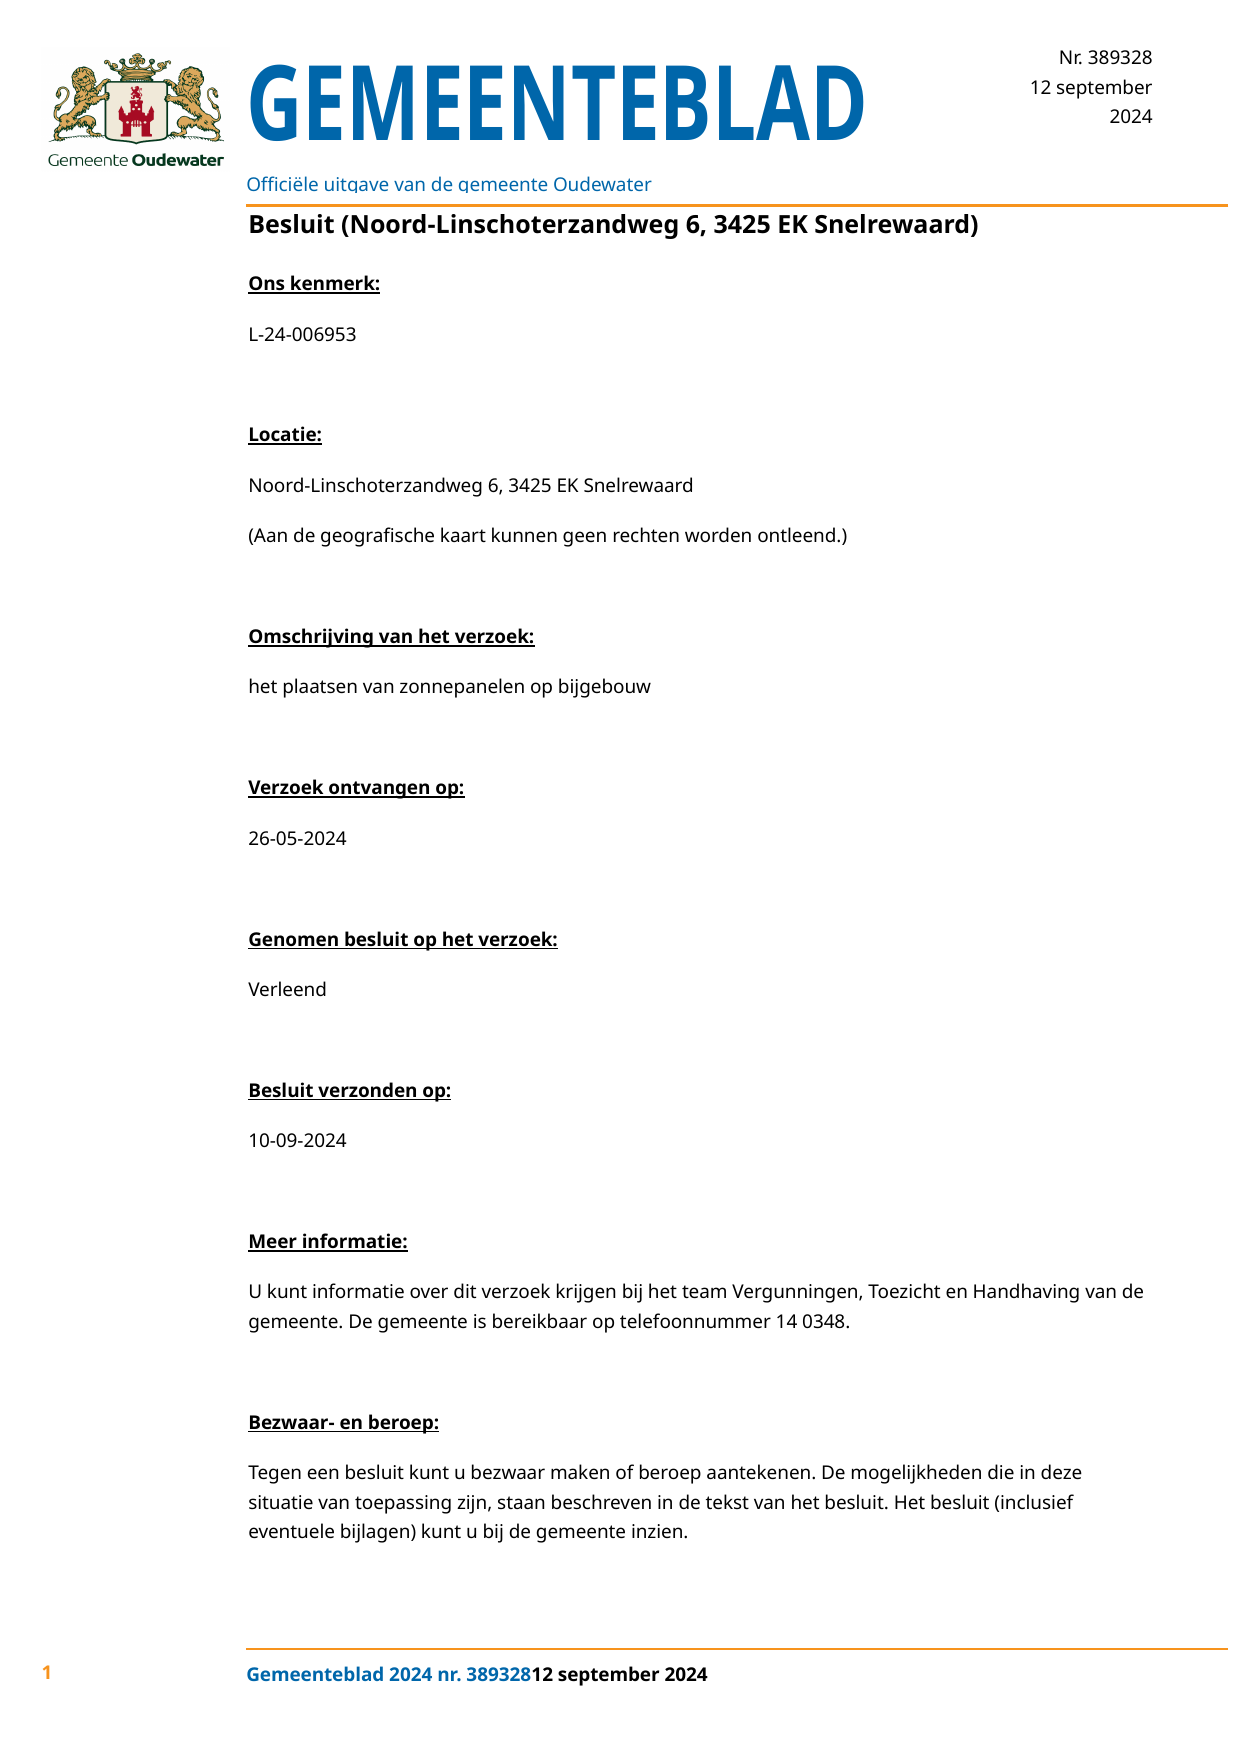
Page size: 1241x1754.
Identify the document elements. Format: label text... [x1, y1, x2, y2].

text Verleend [248, 976, 1152, 1002]
text Meer informatie: [248, 1228, 1152, 1254]
text Tegen een besluit kunt u bezwaar maken of beroep aantekenen. De mogelijkheden die in deze situatie van toepassing zijn, staan beschreven in de tekst van het besluit. Het besluit (inclusief eventuele bijlagen) kunt u bij de gemeente inzien. [248, 1459, 1152, 1544]
text U kunt informatie over dit verzoek krijgen bij het team Vergunningen, Toezicht en Handhaving van de gemeente. De gemeente is bereikbaar op telefoonnummer 14 0348. [248, 1279, 1152, 1334]
text Besluit (Noord-Linschoterzandweg 6, 3425 EK Snelrewaard) [248, 207, 1152, 241]
text 10-09-2024 [248, 1127, 1152, 1153]
text L-24-006953 [248, 321, 1152, 346]
text Verzoek ontvangen op: [248, 774, 1152, 800]
text Noord-Linschoterzandweg 6, 3425 EK Snelrewaard [248, 472, 1152, 498]
text Bezwaar- en beroep: [248, 1409, 1152, 1435]
text het plaatsen van zonnepanelen op bijgebouw [248, 674, 1152, 699]
text Omschrijving van het verzoek: [248, 623, 1152, 649]
text (Aan de geografische kaart kunnen geen rechten worden ontleend.) [248, 522, 1152, 548]
text Ons kenmerk: [248, 270, 1152, 296]
text Genomen besluit op het verzoek: [248, 926, 1152, 951]
text Locatie: [248, 422, 1152, 447]
text 26-05-2024 [248, 825, 1152, 851]
picture [41, 47, 231, 172]
text Besluit verzonden op: [248, 1077, 1152, 1103]
